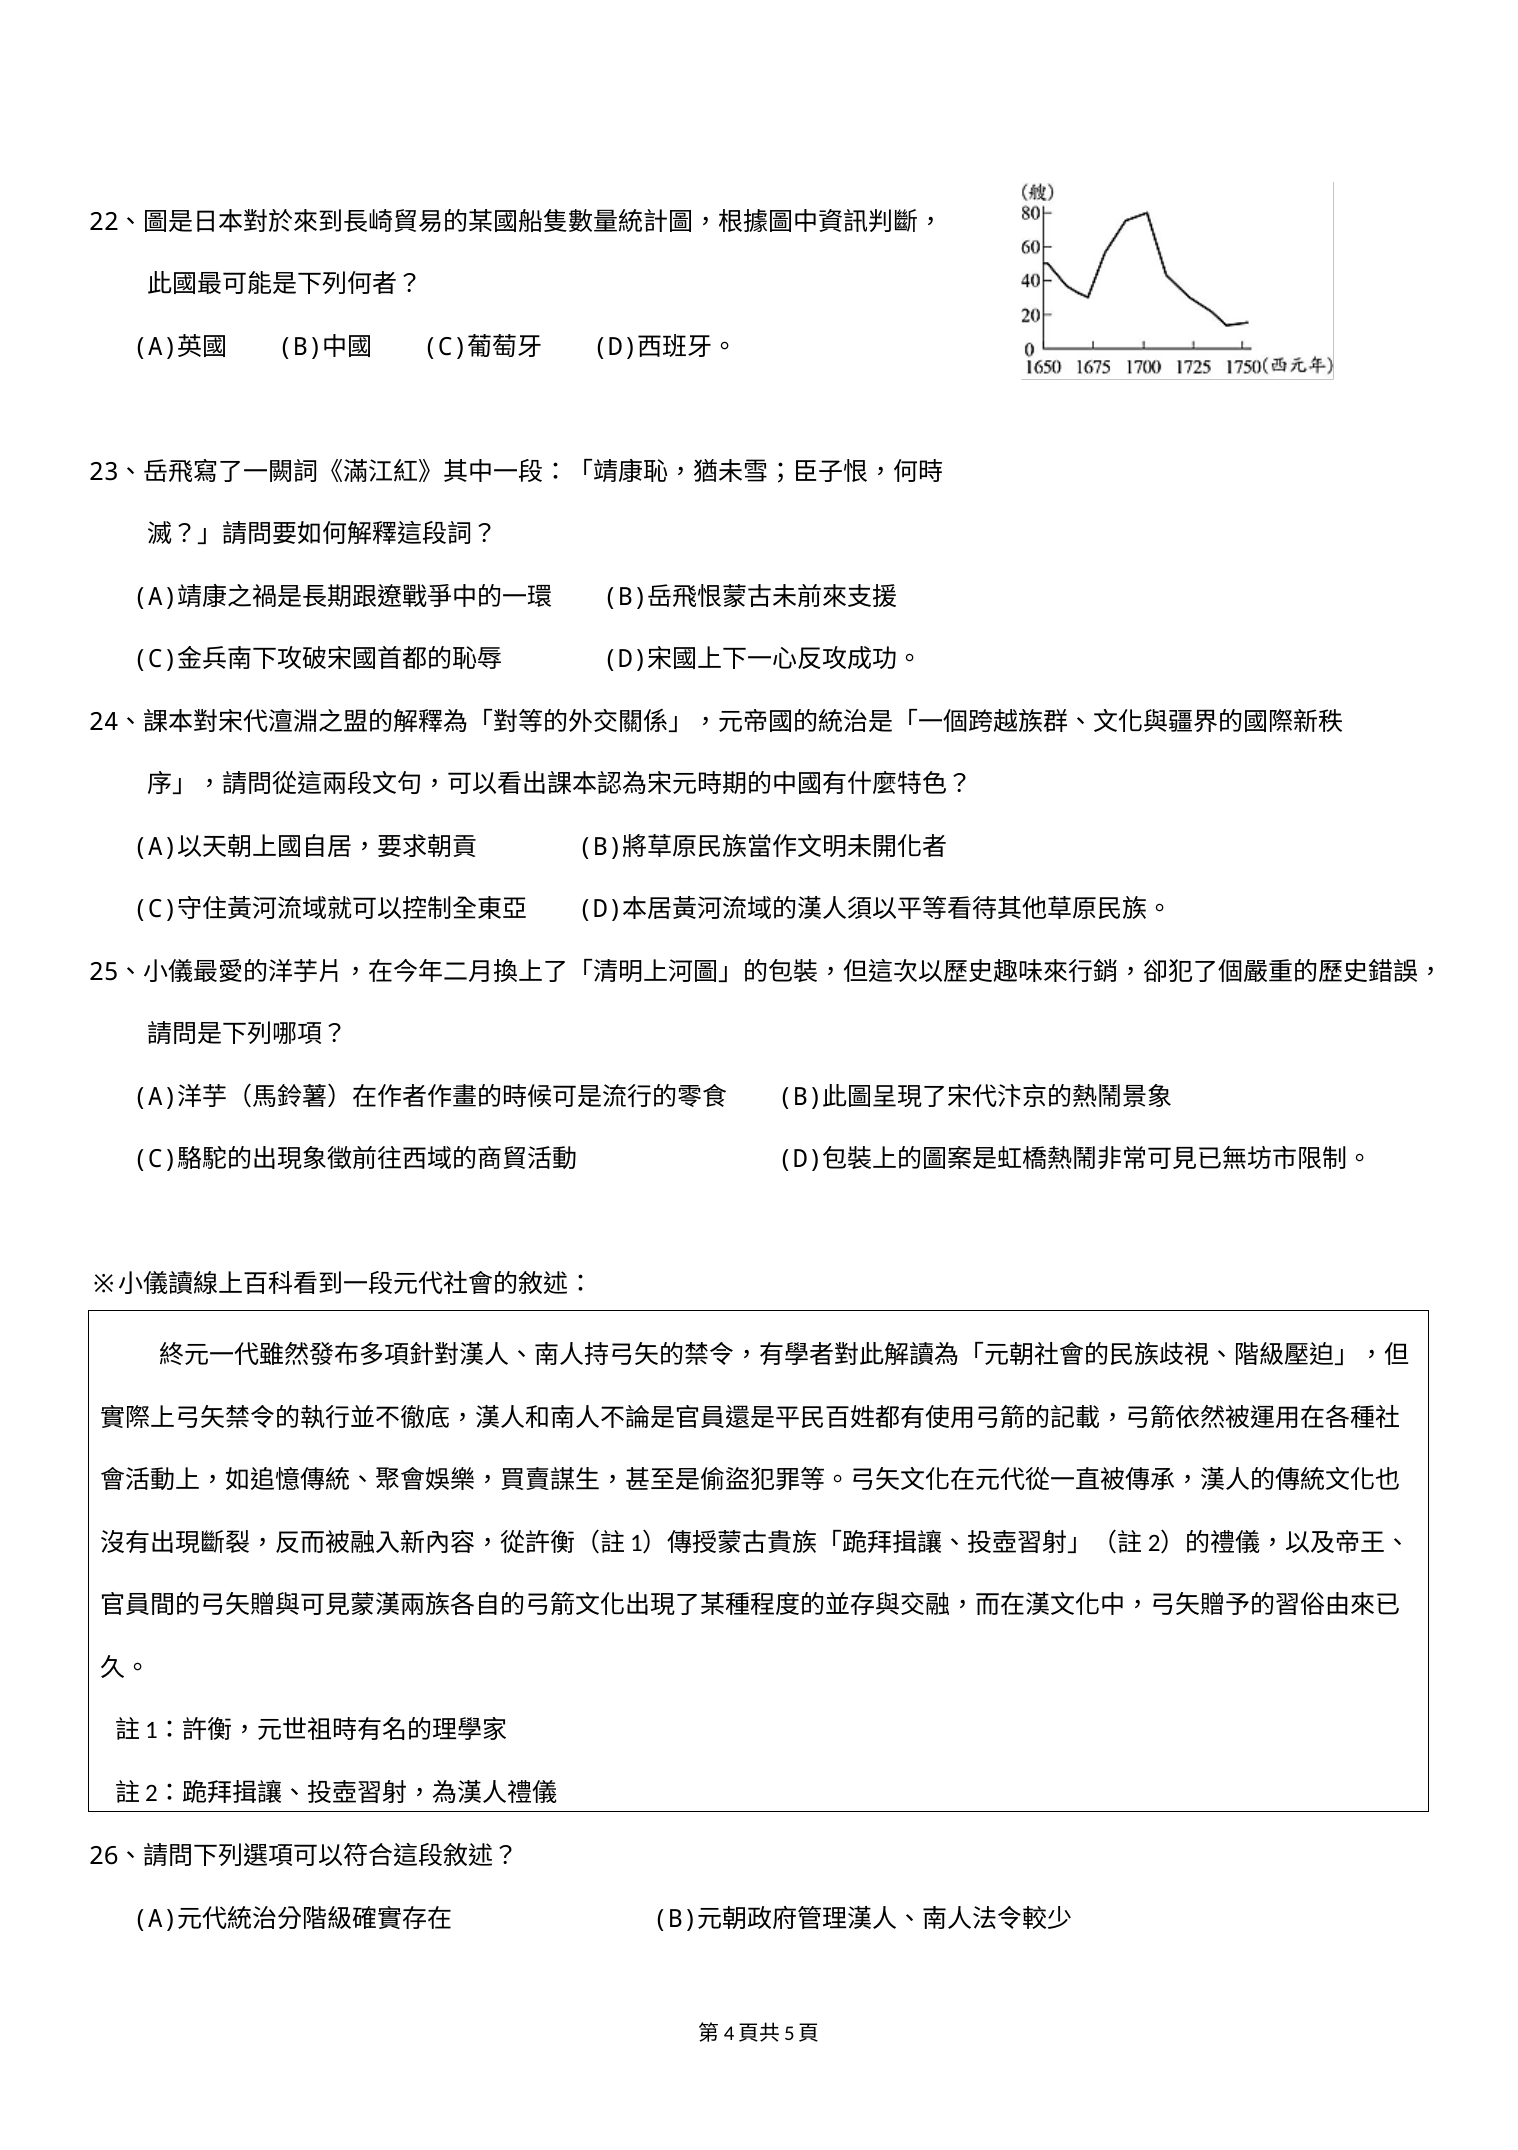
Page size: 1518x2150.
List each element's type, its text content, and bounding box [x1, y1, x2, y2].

text [1334, 302, 1429, 365]
text 26、請問下列選項可以符合這段敘述？ [89, 1812, 1429, 1874]
text ※小儀讀線上百科看到一段元代社會的敘述： [89, 1240, 1429, 1302]
text (A)英國 (B)中國 (C)葡萄牙 (D)西班牙。 [133, 302, 1021, 365]
text (C)守住黃河流域就可以控制全東亞 (D)本居黃河流域的漢人須以平等看待其他草原民族。 [133, 865, 1429, 927]
table_header 終元一代雖然發布多項針對漢人、南人持弓矢的禁令，有學者對此解讀為「元朝社會的民族歧視、階級壓迫」，但實際上弓矢禁令的執行並不徹底，漢人和南人不論是官員還是平民百姓都有使用弓箭的記載，弓箭依然被運用在各種社會活動上，如追憶傳統、聚會娛樂，買賣謀生，甚至是偷盜犯罪等。弓矢文化在元代從一直被傳承，漢人的傳統文化也沒有出現斷裂，反而被融入新內容，從許衡（註1）傳授蒙古貴族「跪拜揖讓、投壺習射」（註2）的禮儀，以及帝王、官員間的弓矢贈與可見蒙漢兩族各自的弓箭文化出現了某種程度的並存與交融，而在漢文化中，弓矢贈予的習俗由來已久。 註1：許衡，元世祖時有名的理學家 註2：跪拜揖讓、投壺習射，為漢人禮儀 [89, 1311, 1428, 1811]
text 25、小儀最愛的洋芋片，在今年二月換上了「清明上河圖」的包裝，但這次以歷史趣味來行銷，卻犯了個嚴重的歷史錯誤，請問是下列哪項？ [89, 927, 1429, 1052]
text (C)金兵南下攻破宋國首都的恥辱 (D)宋國上下一心反攻成功。 [133, 615, 1429, 677]
text 23、岳飛寫了一闕詞《滿江紅》其中一段：「靖康恥，猶未雪；臣子恨，何時滅？」請問要如何解釋這段詞？ [89, 427, 945, 552]
text (A)洋芋（馬鈴薯）在作者作畫的時候可是流行的零食 (B)此圖呈現了宋代汴京的熱鬧景象 [133, 1052, 1429, 1115]
text (A)以天朝上國自居，要求朝貢 (B)將草原民族當作文明未開化者 [133, 802, 1429, 865]
text 24、課本對宋代澶淵之盟的解釋為「對等的外交關係」，元帝國的統治是「一個跨越族群、文化與疆界的國際新秩序」，請問從這兩段文句，可以看出課本認為宋元時期的中國有什麼特色？ [89, 677, 1388, 802]
text (A)靖康之禍是長期跟遼戰爭中的一環 (B)岳飛恨蒙古未前來支援 [133, 552, 1429, 615]
text (A)元代統治分階級確實存在 (B)元朝政府管理漢人、南人法令較少 [133, 1874, 1429, 1937]
text 22、圖是日本對於來到長崎貿易的某國船隻數量統計圖，根據圖中資訊判斷，此國最可能是下列何者？ [89, 177, 931, 302]
text (C)駱駝的出現象徵前往西域的商貿活動 (D)包裝上的圖案是虹橋熱鬧非常可見已無坊市限制。 [133, 1115, 1429, 1177]
